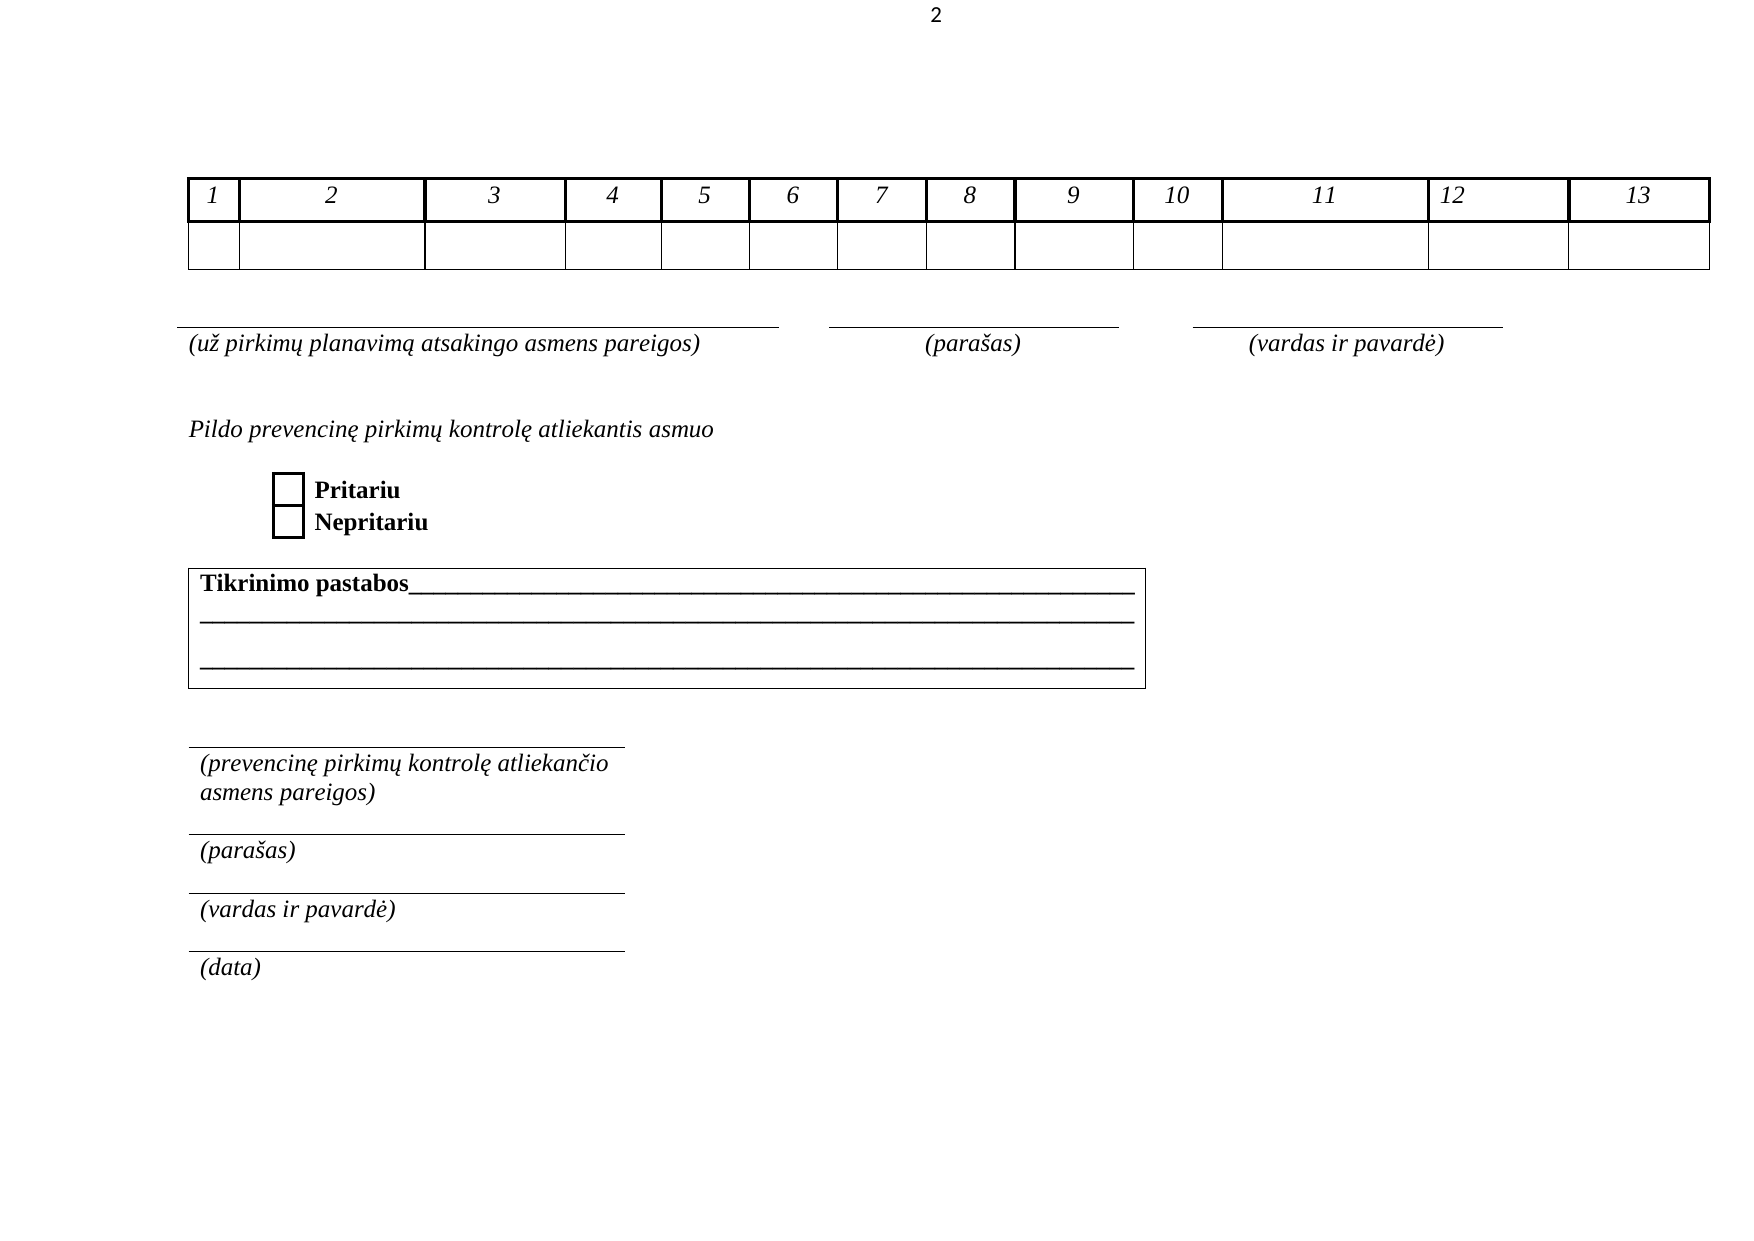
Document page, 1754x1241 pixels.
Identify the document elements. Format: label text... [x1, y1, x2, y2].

table_cell [240, 223, 424, 268]
table_header (už pirkimų planavimą atsakingo asmens pareigos) [177, 328, 779, 357]
table_cell [189, 223, 239, 268]
table_cell 3 [427, 180, 564, 220]
table_header (parašas) [829, 328, 1119, 357]
table_header (vardas ir pavardė) [1193, 328, 1502, 357]
table_cell 11 [1224, 180, 1427, 220]
table_header Pildo prevencinę pirkimų kontrolę atliekantis asmuo [177, 414, 1158, 981]
table_cell [1569, 223, 1709, 268]
table_cell [1134, 223, 1222, 268]
table_header Pritariu [305, 472, 1137, 504]
table_cell Nepritariu [305, 504, 1137, 536]
table_header [1119, 327, 1192, 357]
table_cell [625, 951, 1146, 981]
table_cell 8 [928, 180, 1013, 220]
table_header [779, 327, 829, 357]
table_cell [189, 805, 624, 834]
table_cell 12 [1430, 180, 1567, 220]
table_cell (prevencinę pirkimų kontrolę atliekančio asmens pareigos) [189, 748, 624, 805]
table_cell [625, 893, 1146, 922]
table_cell [1223, 223, 1428, 268]
table_cell [927, 223, 1014, 268]
table_cell 10 [1135, 180, 1221, 220]
table_cell [189, 923, 624, 951]
table_cell [625, 834, 1146, 864]
table_cell 2 [241, 180, 423, 220]
table_cell [426, 223, 565, 268]
table_cell 4 [567, 180, 660, 220]
table_cell 5 [663, 180, 748, 220]
table_cell (vardas ir pavardė) [189, 894, 624, 922]
table_cell 1 [190, 180, 238, 220]
table_cell 6 [751, 180, 836, 220]
table_cell 9 [1017, 180, 1132, 220]
table_cell [1016, 223, 1133, 268]
table_cell [625, 923, 1146, 951]
table_cell [750, 223, 837, 268]
table_cell (data) [189, 952, 624, 981]
table_header Tikrinimo pastabos _ _ [189, 569, 1145, 688]
table_cell [566, 223, 661, 268]
table_cell [189, 689, 624, 747]
table_cell [625, 805, 1146, 834]
table_cell [625, 864, 1146, 893]
table_cell [275, 507, 302, 536]
table_cell (parašas) [189, 835, 624, 864]
table_cell [662, 223, 749, 268]
table_cell [625, 747, 1146, 805]
table_cell 13 [1571, 180, 1708, 220]
table_cell [1429, 223, 1568, 268]
table_header [275, 475, 302, 504]
table_cell 7 [839, 180, 925, 220]
table_cell [838, 223, 926, 268]
table_cell [625, 689, 1146, 747]
table_cell [189, 864, 624, 893]
